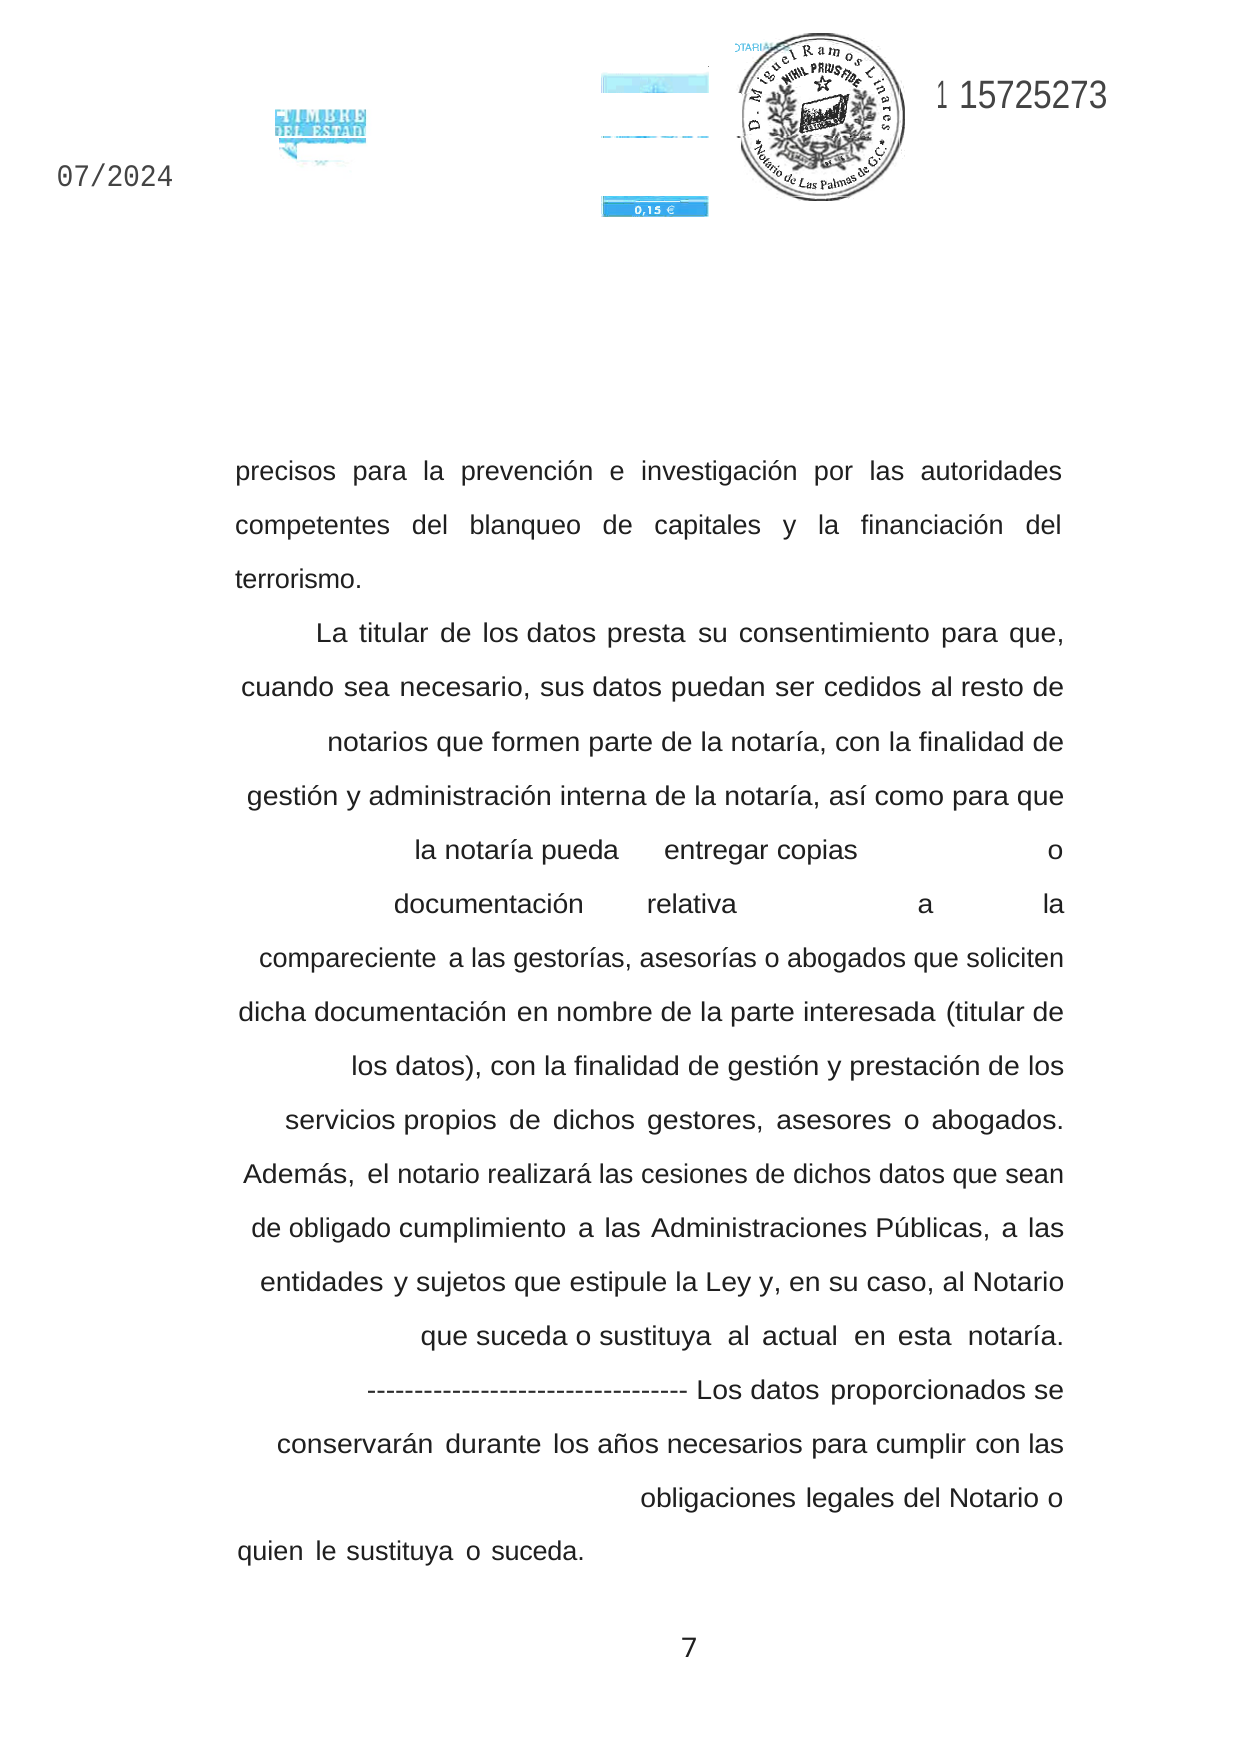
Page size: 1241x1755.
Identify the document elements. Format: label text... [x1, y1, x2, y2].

subtitle [0, 71, 601, 117]
subtitle 07/2024 [56, 160, 279, 196]
text La titular de los datos presta su consentimiento para que, cuando sea necesario, sus datos puedan ser cedidos al resto de notarios que formen parte de la notaría, con la finalidad de gestión y administración interna de la notaría, así como para que la notaría pueda entregar copias o documentación relativa a la compareciente a las gestorías, asesorías o abogados que soliciten dicha documentación en nombre de la parte interesada (titular de los datos), con la finalidad de gestión y prestación de los servicios propios de dichos gestores, asesores o abogados. Además, el notario realizará las cesiones de dichos datos que sean de obligado cumplimiento a las Administraciones Públicas, a las entidades y sujetos que estipule la Ley y, en su caso, al Notario que suceda o sustituya al actual en esta notaría. ---------------------------------- Los datos proporcionados se conservarán durante los años necesarios para cumplir con las obligaciones legales del Notario o [235, 617, 1064, 1514]
subtitle 1 15725273 [905, 71, 1107, 117]
text precisos para la prevención e investigación por las autoridades competentes del blanqueo de capitales y la financiación del terrorismo. [235, 455, 1063, 594]
text quien le sustituya o suceda. [237, 1536, 1211, 1566]
subtitle [709, 71, 735, 93]
subtitle [905, 160, 1211, 196]
